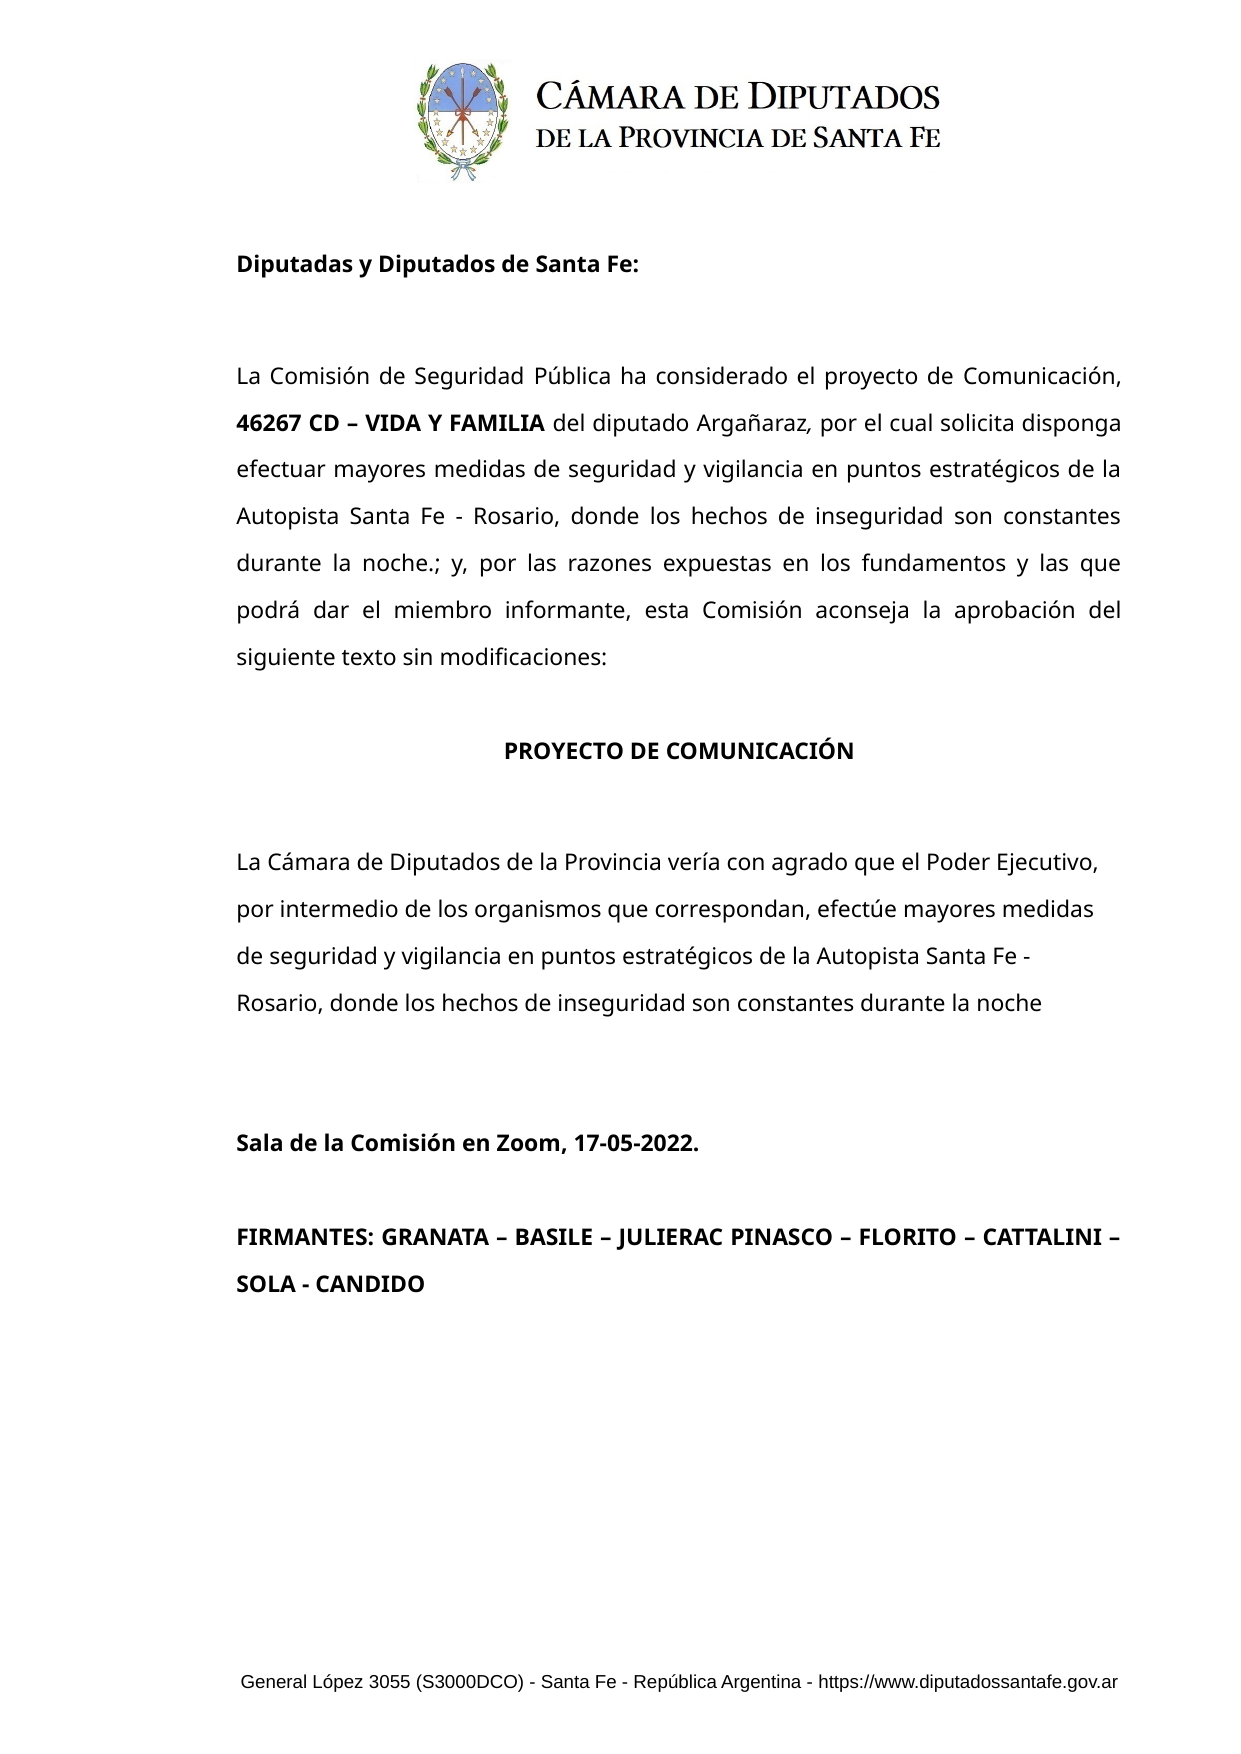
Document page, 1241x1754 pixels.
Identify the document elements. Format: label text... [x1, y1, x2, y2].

picture [413, 59, 945, 183]
list Sala de la Comisión en Zoom, 17-05-2022. [236, 1127, 1122, 1159]
text La Comisión de Seguridad Pública ha considerado el proyecto de Comunicación, 46267 CD – VIDA Y FAMILIA del diputado Argañaraz, por el cual solicita disponga efectuar mayores medidas de seguridad y vigilancia en puntos estratégicos de la Autopista Santa Fe - Rosario, donde los hechos de inseguridad son constantes durante la noche.; y, por las razones expuestas en los fundamentos y las que podrá dar el miembro informante, esta Comisión aconseja la aprobación del siguiente texto sin modificaciones: [236, 360, 1122, 672]
text Diputadas y Diputados de Santa Fe: [236, 248, 1122, 279]
text PROYECTO DE COMUNICACIÓN [236, 735, 1122, 766]
text FIRMANTES: GRANATA – BASILE – JULIERAC PINASCO – FLORITO – CATTALINI – SOLA - CANDIDO [236, 1221, 1122, 1299]
text La Cámara de Diputados de la Provincia vería con agrado que el Poder Ejecutivo, por intermedio de los organismos que correspondan, efectúe mayores medidas de seguridad y vigilancia en puntos estratégicos de la Autopista Santa Fe - Rosario, donde los hechos de inseguridad son constantes durante la noche [236, 846, 1122, 1018]
